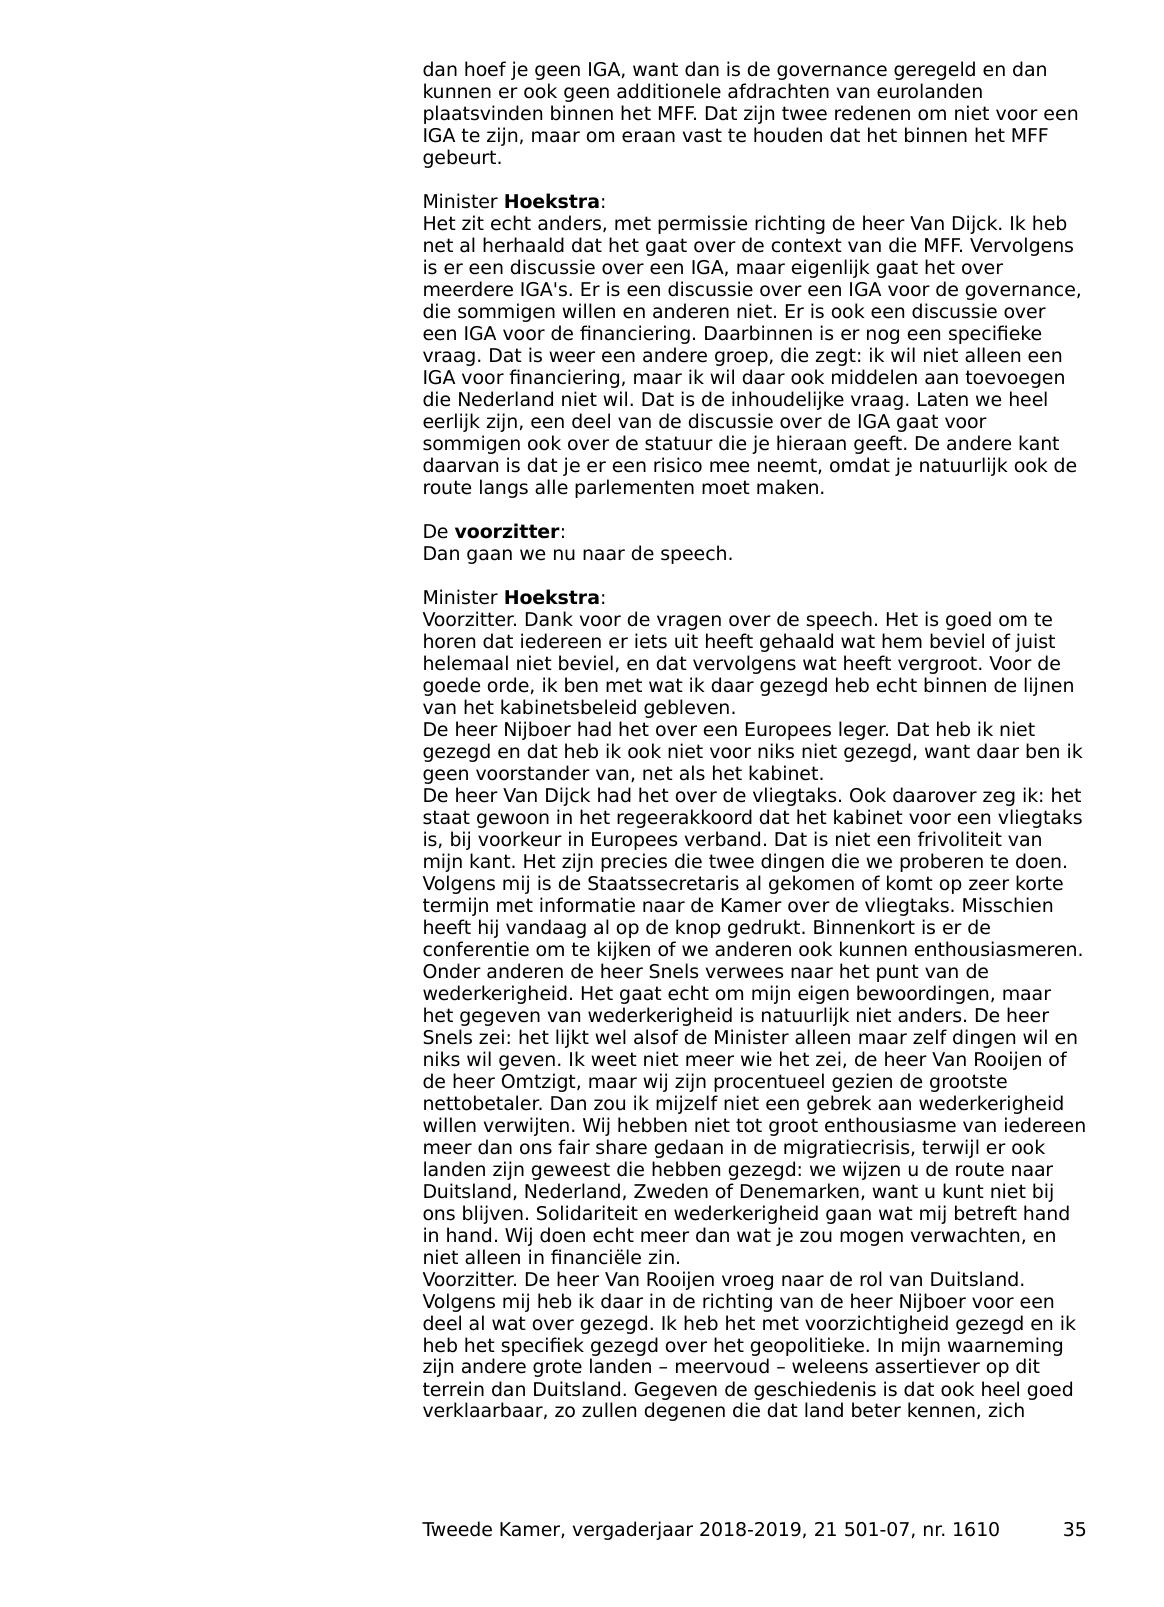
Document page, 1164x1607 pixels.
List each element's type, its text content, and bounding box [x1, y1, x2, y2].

text De voorzitter: [422, 521, 1087, 543]
text dan hoef je geen IGA, want dan is de governance geregeld en dan kunnen er ook geen additionele afdrachten van eurolanden plaatsvinden binnen het MFF. Dat zijn twee redenen om niet voor een IGA te zijn, maar om eraan vast te houden dat het binnen het MFF gebeurt. [422, 59, 1087, 169]
text Onder anderen de heer Snels verwees naar het punt van de wederkerigheid. Het gaat echt om mijn eigen bewoordingen, maar het gegeven van wederkerigheid is natuurlijk niet anders. De heer Snels zei: het lijkt wel alsof de Minister alleen maar zelf dingen wil en niks wil geven. Ik weet niet meer wie het zei, de heer Van Rooijen of de heer Omtzigt, maar wij zijn procentueel gezien de grootste nettobetaler. Dan zou ik mijzelf niet een gebrek aan wederkerigheid willen verwijten. Wij hebben niet tot groot enthousiasme van iedereen meer dan ons fair share gedaan in de migratiecrisis, terwijl er ook landen zijn geweest die hebben gezegd: we wijzen u de route naar Duitsland, Nederland, Zweden of Denemarken, want u kunt niet bij ons blijven. Solidariteit en wederkerigheid gaan wat mij betreft hand in hand. Wij doen echt meer dan wat je zou mogen verwachten, en niet alleen in financiële zin. [422, 961, 1087, 1268]
text Voorzitter. De heer Van Rooijen vroeg naar de rol van Duitsland. Volgens mij heb ik daar in de richting van de heer Nijboer voor een deel al wat over gezegd. Ik heb het met voorzichtigheid gezegd en ik heb het specifiek gezegd over het geopolitieke. In mijn waarneming zijn andere grote landen – meervoud – weleens assertiever op dit terrein dan Duitsland. Gegeven de geschiedenis is dat ook heel goed verklaarbaar, zo zullen degenen die dat land beter kennen, zich [422, 1268, 1087, 1422]
text Minister Hoekstra: [422, 191, 1087, 213]
text Het zit echt anders, met permissie richting de heer Van Dijck. Ik heb net al herhaald dat het gaat over de context van die MFF. Vervolgens is er een discussie over een IGA, maar eigenlijk gaat het over meerdere IGA's. Er is een discussie over een IGA voor de governance, die sommigen willen en anderen niet. Er is ook een discussie over een IGA voor de financiering. Daarbinnen is er nog een specifieke vraag. Dat is weer een andere groep, die zegt: ik wil niet alleen een IGA voor financiering, maar ik wil daar ook middelen aan toevoegen die Nederland niet wil. Dat is de inhoudelijke vraag. Laten we heel eerlijk zijn, een deel van de discussie over de IGA gaat voor sommigen ook over de statuur die je hieraan geeft. De andere kant daarvan is dat je er een risico mee neemt, omdat je natuurlijk ook de route langs alle parlementen moet maken. [422, 213, 1087, 499]
text De heer Nijboer had het over een Europees leger. Dat heb ik niet gezegd en dat heb ik ook niet voor niks niet gezegd, want daar ben ik geen voorstander van, net als het kabinet. [422, 719, 1087, 785]
text Dan gaan we nu naar de speech. [422, 543, 1087, 565]
text Voorzitter. Dank voor de vragen over de speech. Het is goed om te horen dat iedereen er iets uit heeft gehaald wat hem beviel of juist helemaal niet beviel, en dat vervolgens wat heeft vergroot. Voor de goede orde, ik ben met wat ik daar gezegd heb echt binnen de lijnen van het kabinetsbeleid gebleven. [422, 609, 1087, 719]
text Minister Hoekstra: [422, 587, 1087, 609]
text De heer Van Dijck had het over de vliegtaks. Ook daarover zeg ik: het staat gewoon in het regeerakkoord dat het kabinet voor een vliegtaks is, bij voorkeur in Europees verband. Dat is niet een frivoliteit van mijn kant. Het zijn precies die twee dingen die we proberen te doen. Volgens mij is de Staatssecretaris al gekomen of komt op zeer korte termijn met informatie naar de Kamer over de vliegtaks. Misschien heeft hij vandaag al op de knop gedrukt. Binnenkort is er de conferentie om te kijken of we anderen ook kunnen enthousiasmeren. [422, 785, 1087, 961]
